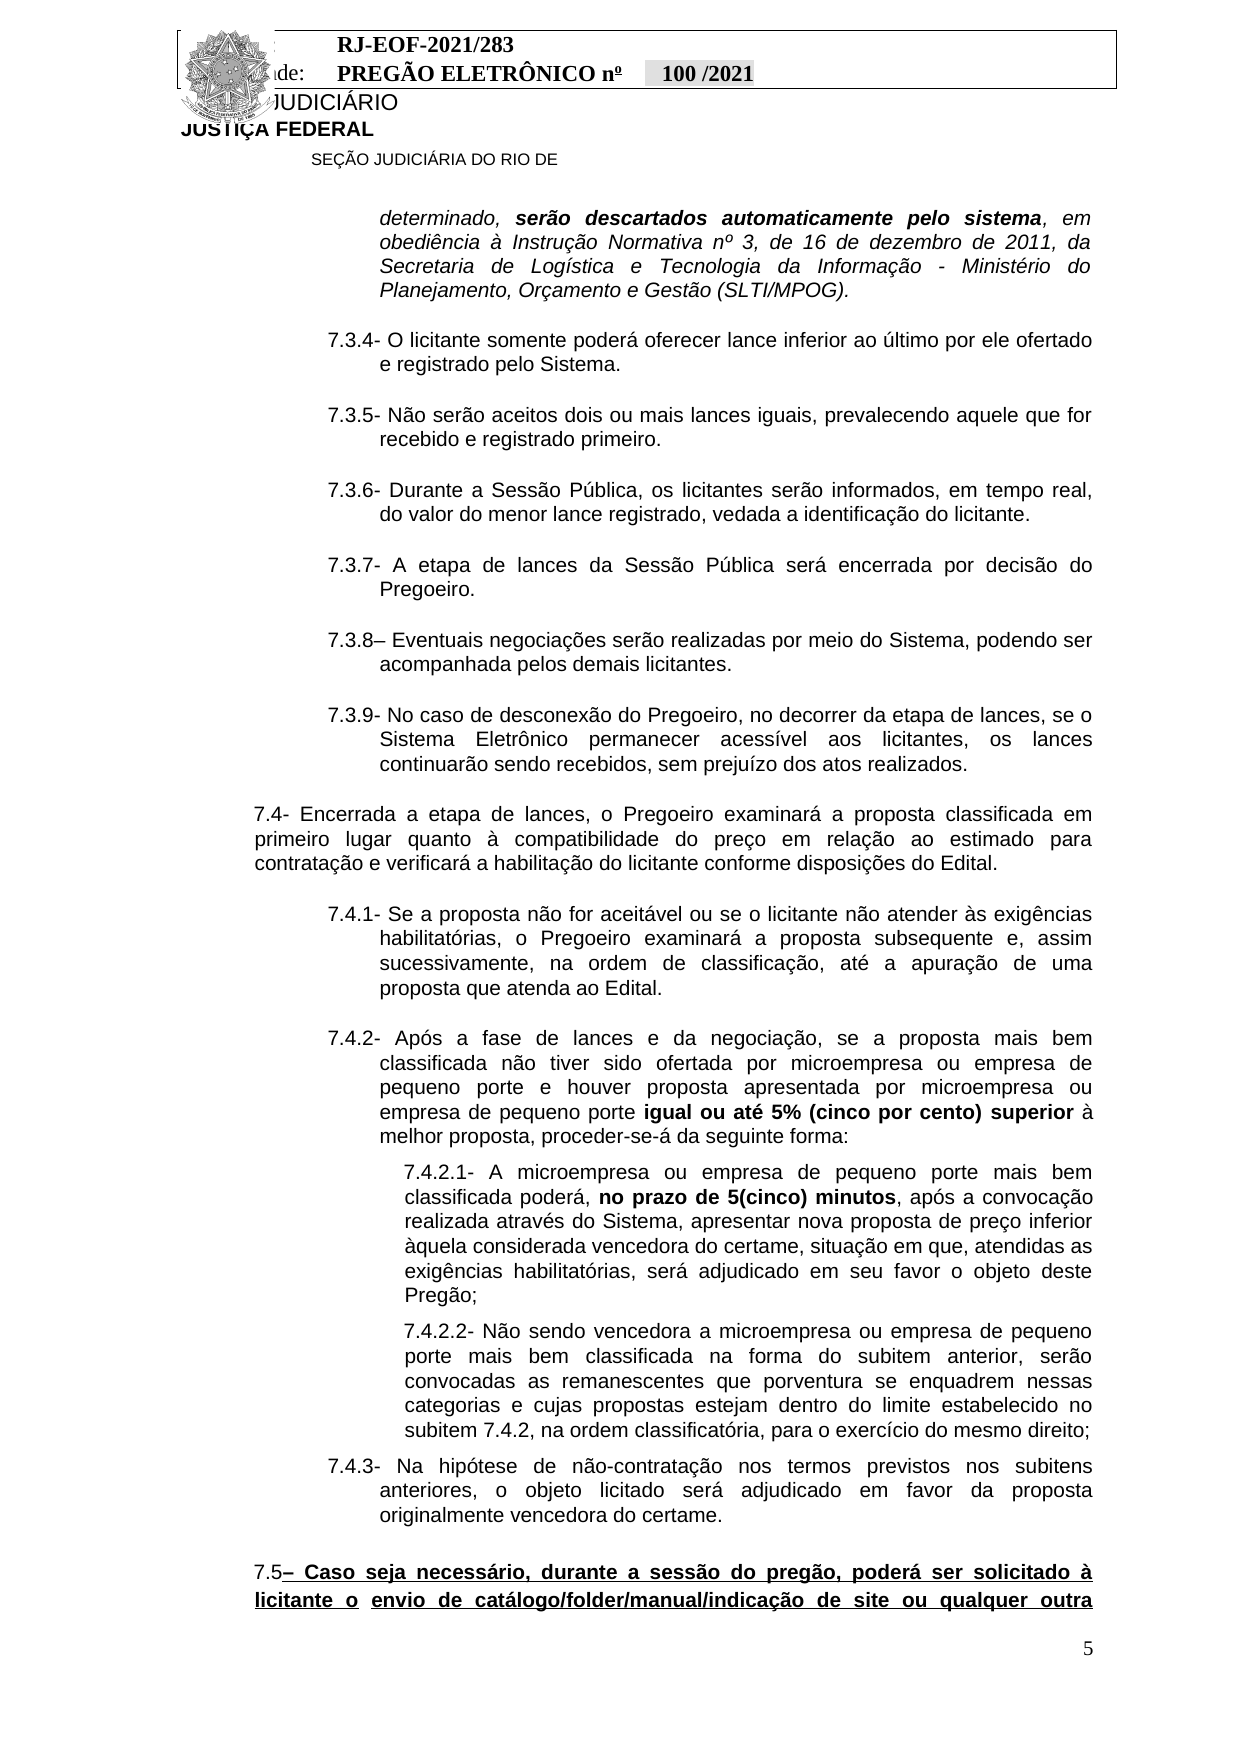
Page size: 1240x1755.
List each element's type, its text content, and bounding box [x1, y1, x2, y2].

list – Eventuais negociações serão realizadas por meio do Sistema, podendo ser acompanhada pelos demais licitantes. [125, 627, 1093, 676]
list determinado, serão descartados automaticamente pelo sistema, em obediência à Instrução Normativa nº 3, de 16 de dezembro de 2011, da Secretaria de Logística e Tecnologia da Informação - Ministério do Planejamento, Orçamento e Gestão (SLTI/MPOG). [125, 206, 1093, 302]
list - Não sendo vencedora a microempresa ou empresa de pequeno porte mais bem classificada na forma do subitem anterior, serão convocadas as remanescentes que porventura se enquadrem nessas categorias e cujas propostas estejam dentro do limite estabelecido no subitem 7.4.2, na ordem classificatória, para o exercício do mesmo direito; [177, 1319, 1093, 1442]
list - A etapa de lances da Sessão Pública será encerrada por decisão do Pregoeiro. [125, 552, 1093, 601]
list – Caso seja necessário, durante a sessão do pregão, poderá ser solicitado à licitante o envio de catálogo/folder/manual/indicação de site ou qualquer outra [177, 1560, 1093, 1611]
list - O licitante somente poderá oferecer lance inferior ao último por ele ofertado e registrado pelo Sistema. [125, 327, 1093, 376]
list - A microempresa ou empresa de pequeno porte mais bem classificada poderá, no prazo de 5(cinco) minutos, após a convocação realizada através do Sistema, apresentar nova proposta de preço inferior àquela considerada vencedora do certame, situação em que, atendidas as exigências habilitatórias, será adjudicado em seu favor o objeto deste Pregão; [177, 1160, 1093, 1307]
list - Não serão aceitos dois ou mais lances iguais, prevalecendo aquele que for recebido e registrado primeiro. [125, 402, 1093, 451]
list - Na hipótese de não-contratação nos termos previstos nos subitens anteriores, o objeto licitado será adjudicado em favor da proposta originalmente vencedora do certame. [125, 1454, 1093, 1527]
list - Após a fase de lances e da negociação, se a proposta mais bem classificada não tiver sido ofertada por microempresa ou empresa de pequeno porte e houver proposta apresentada por microempresa ou empresa de pequeno porte igual ou até 5% (cinco por cento) superior à melhor proposta, proceder-se-á da seguinte forma: [125, 1026, 1093, 1148]
list - Encerrada a etapa de lances, o Pregoeiro examinará a proposta classificada em primeiro lugar quanto à compatibilidade do preço em relação ao estimado para contratação e verificará a habilitação do licitante conforme disposições do Edital. [177, 802, 1093, 875]
list - No caso de desconexão do Pregoeiro, no decorrer da etapa de lances, se o Sistema Eletrônico permanecer acessível aos licitantes, os lances continuarão sendo recebidos, sem prejuízo dos atos realizados. [125, 702, 1093, 776]
list - Se a proposta não for aceitável ou se o licitante não atender às exigências habilitatórias, o Pregoeiro examinará a proposta subsequente e, assim sucessivamente, na ordem de classificação, até a apuração de uma proposta que atenda ao Edital. [125, 902, 1093, 999]
list - Durante a Sessão Pública, os licitantes serão informados, em tempo real, do valor do menor lance registrado, vedada a identificação do licitante. [125, 477, 1093, 526]
